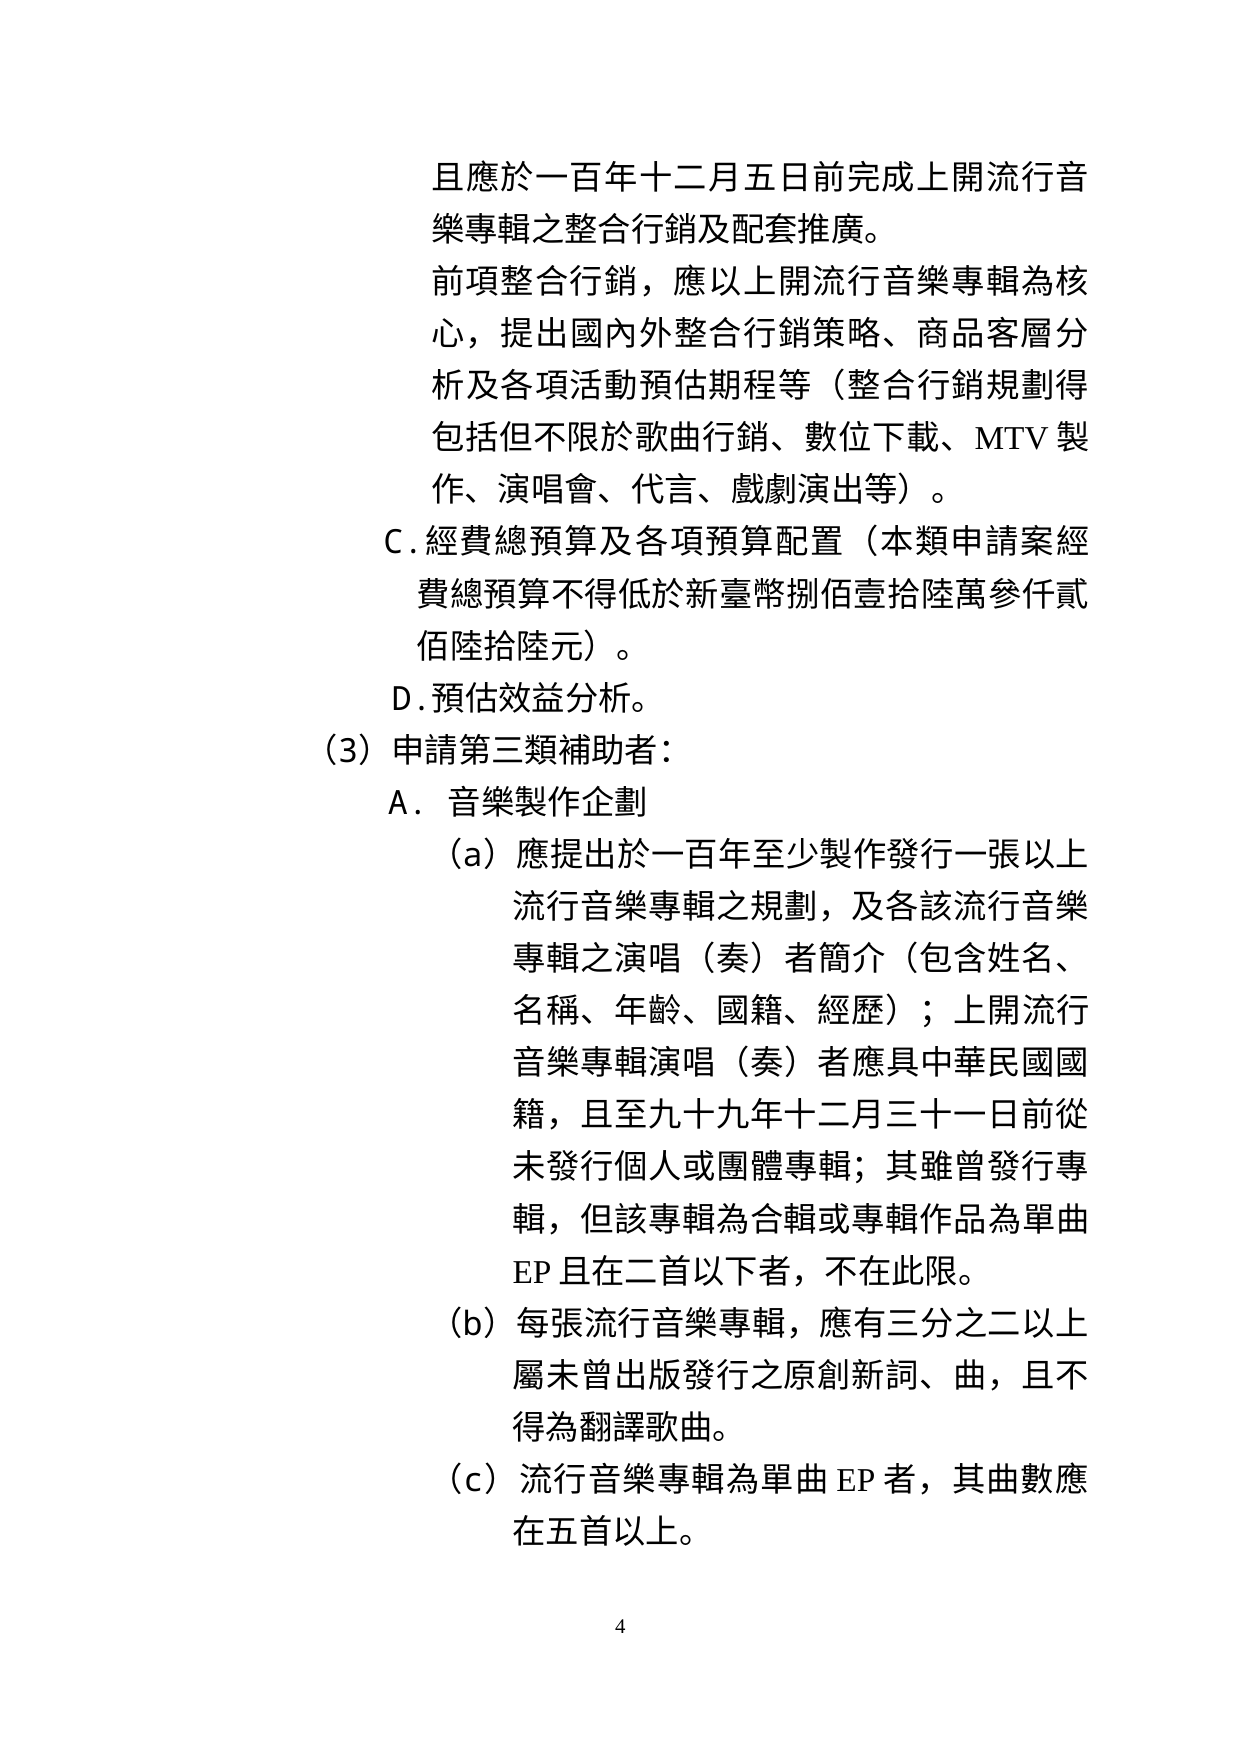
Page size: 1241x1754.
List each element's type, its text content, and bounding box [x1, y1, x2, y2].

text A. 音樂製作企劃 [267, 773, 1089, 825]
text （c）流行音樂專輯為單曲EP者，其曲數應在五首以上。 [429, 1450, 1089, 1554]
text D.預估效益分析。 [341, 668, 1089, 721]
text （3）申請第三類補助者： [304, 721, 1089, 773]
text 前項整合行銷，應以上開流行音樂專輯為核心，提出國內外整合行銷策略、商品客層分析及各項活動預估期程等（整合行銷規劃得包括但不限於歌曲行銷、數位下載、MTV製作、演唱會、代言、戲劇演出等）。 [431, 252, 1089, 512]
text C.經費總預算及各項預算配置（本類申請案經費總預算不得低於新臺幣捌佰壹拾陸萬參仟貳佰陸拾陸元）。 [383, 512, 1089, 668]
text 應提出上開音樂製作企劃所載流行音樂專輯之整合行銷及其他配套推廣方式及時程，且應於一百年十二月五日前完成上開流行音樂專輯之整合行銷及配套推廣。 [431, 148, 1089, 252]
text （a）應提出於一百年至少製作發行一張以上流行音樂專輯之規劃，及各該流行音樂專輯之演唱（奏）者簡介（包含姓名、名稱、年齡、國籍、經歷）；上開流行音樂專輯演唱（奏）者應具中華民國國籍，且至九十九年十二月三十一日前從未發行個人或團體專輯；其雖曾發行專輯，但該專輯為合輯或專輯作品為單曲EP且在二首以下者，不在此限。 [429, 825, 1089, 1293]
text （b）每張流行音樂專輯，應有三分之二以上屬未曾出版發行之原創新詞、曲，且不得為翻譯歌曲。 [429, 1293, 1089, 1450]
